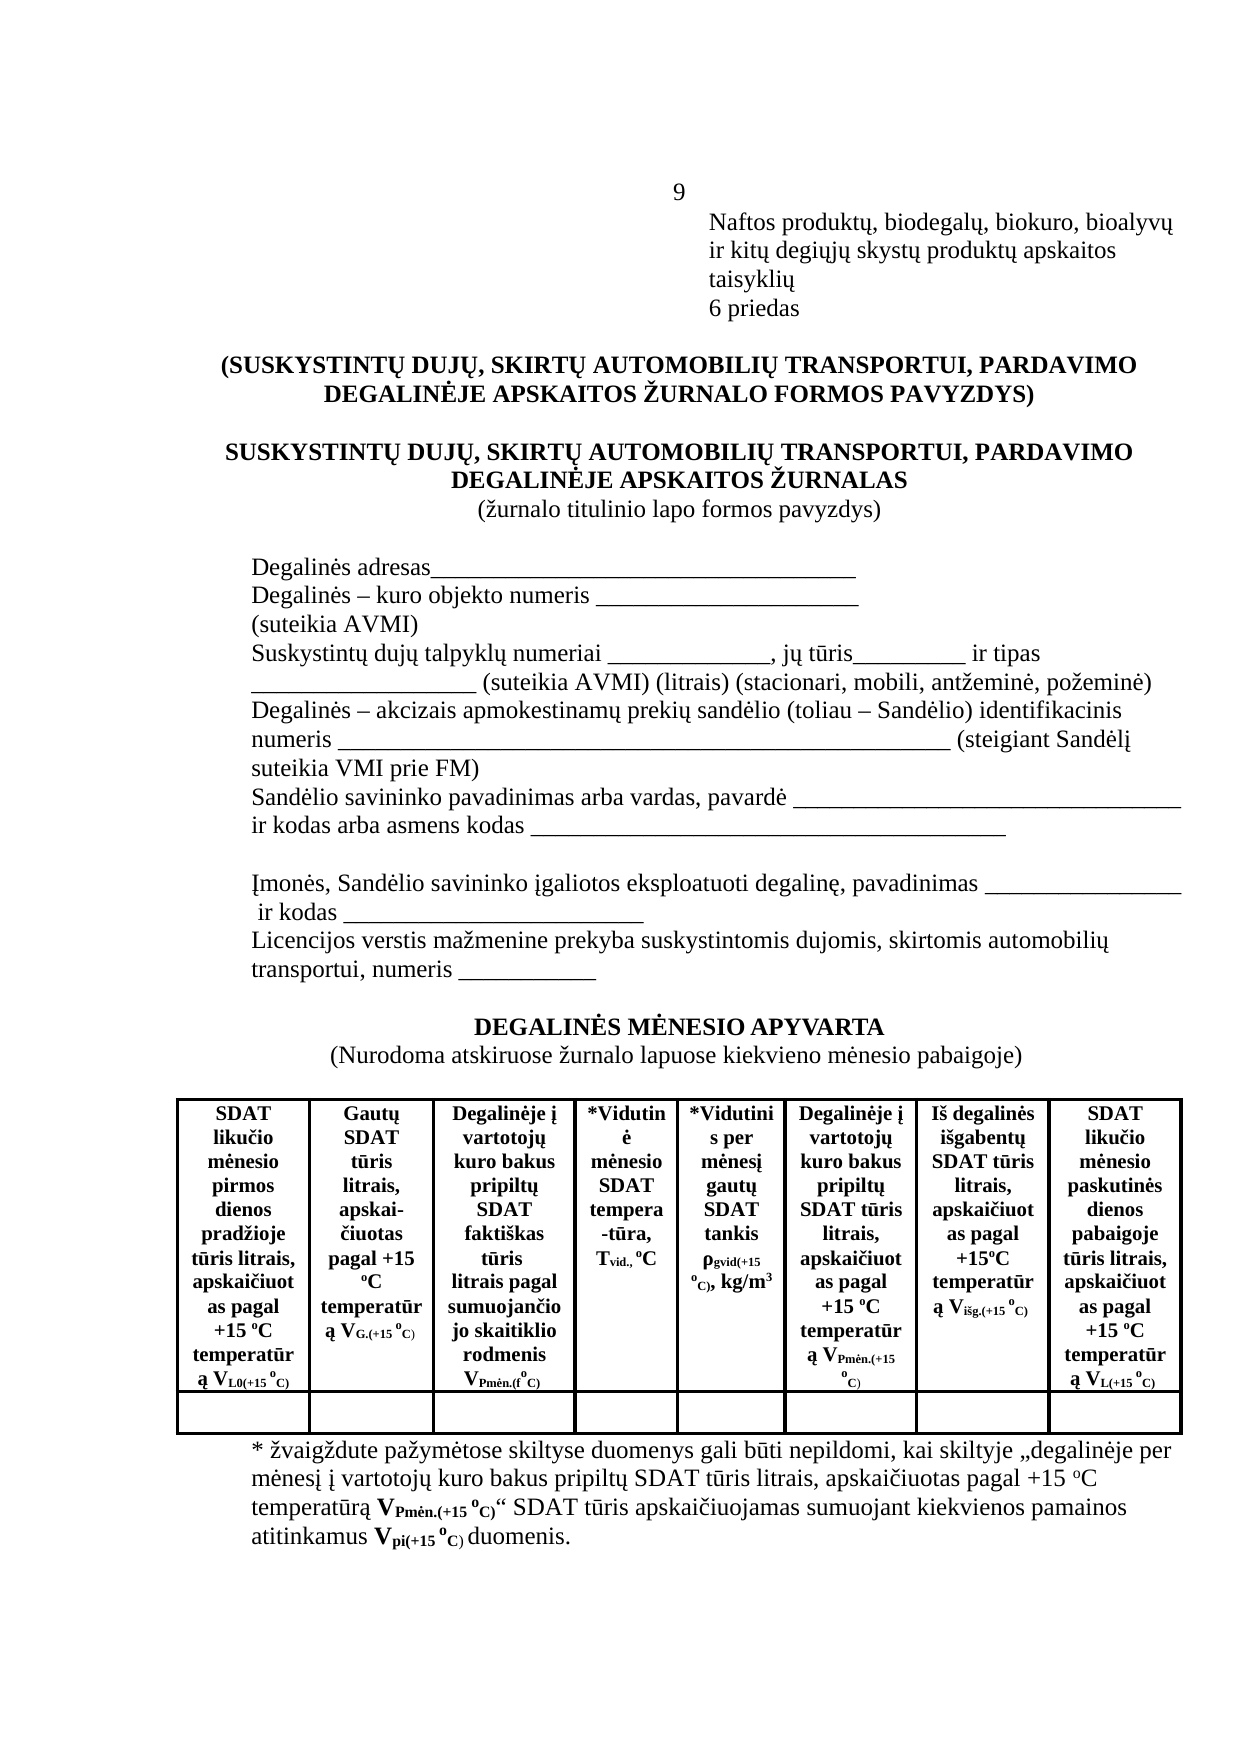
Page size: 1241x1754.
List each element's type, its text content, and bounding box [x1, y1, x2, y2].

text ir kodas ________________________ [177, 897, 1181, 925]
text atitinkamus Vpi(+15 oC) duomenis. [177, 1521, 1181, 1550]
table_header SDAT likučio mėnesio paskutinės dienos pabaigoje tūris litrais, apskaičiuotas pagal +15 oC temperatūrą VL(+15 oC) [1051, 1101, 1179, 1390]
text numeris _________________________________________________ (steigiant Sandėlį [177, 724, 1181, 753]
table_header *Vidutinė mėnesio SDAT tempera-tūra, Tvid., oC [577, 1101, 676, 1390]
table_cell [918, 1393, 1047, 1432]
table_header SDAT likučio mėnesio pirmos dienos pradžioje tūris litrais, apskaičiuotas pagal +15 oC temperatūrą VL0(+15 oC) [179, 1101, 308, 1390]
text (suteikia AVMI) [177, 609, 1181, 638]
text __________________ (suteikia AVMI) (litrais) (stacionari, mobili, antžeminė, požeminė) [177, 667, 1181, 695]
text Įmonės, Sandėlio savininko įgaliotos eksploatuoti degalinę, pavadinimas [177, 868, 1181, 897]
table_cell [1051, 1393, 1179, 1432]
table_header Iš degalinės išgabentų SDAT tūris litrais, apskaičiuotas pagal +15oC temperatūrą Višg.(+15 oC) [918, 1101, 1047, 1390]
text suteikia VMI prie FM) [177, 753, 1181, 782]
table_header Degalinėje į vartotojų kuro bakus pripiltų SDAT tūris litrais, apskaičiuotas pagal +15 oC temperatūrą VPmėn.(+15 oC) [787, 1101, 915, 1390]
table_cell [179, 1393, 308, 1432]
table_cell [679, 1393, 783, 1432]
text SUSKYSTINTŲ DUJŲ, SKIRTŲ AUTOMOBILIŲ TRANSPORTUI, PARDAVIMO DEGALINĖJE APSKAITOS ŽURNALAS [177, 437, 1181, 494]
text Degalinės – kuro objekto numeris _____________________ [177, 580, 1181, 609]
text ir kitų degiųjų skystų produktų apskaitos [177, 235, 1181, 264]
text taisyklių [177, 264, 1181, 293]
table_cell [435, 1393, 573, 1432]
text Naftos produktų, biodegalų, biokuro, bioalyvų [177, 207, 1181, 235]
table_cell [311, 1393, 432, 1432]
table_header *Vidutinis per mėnesį gautų SDAT tankis ρgvid(+15 oC), kg/m3 [679, 1101, 783, 1390]
text DEGALINĖS MĖNESIO APYVARTA [177, 1012, 1181, 1040]
text (SUSKYSTINTŲ DUJŲ, SKIRTŲ AUTOMOBILIŲ TRANSPORTUI, PARDAVIMO DEGALINĖJE APSKAITOS ŽURNALO FORMOS PAVYZDYS) [177, 350, 1181, 408]
table_cell [577, 1393, 676, 1432]
text * žvaigždute pažymėtose skiltyse duomenys gali būti nepildomi, kai skiltyje „degalinėje per [177, 1435, 1181, 1463]
text 6 priedas [177, 293, 1181, 322]
text Suskystintų dujų talpyklų numeriai _____________, jų tūris_________ ir tipas [177, 638, 1181, 667]
table_cell [787, 1393, 915, 1432]
table_header Degalinėje į vartotojų kuro bakus pripiltų SDAT faktiškas tūris litrais pagal sumuojančiojo skaitiklio rodmenis VPmėn.(foC) [435, 1101, 573, 1390]
text Degalinės – akcizais apmokestinamų prekių sandėlio (toliau – Sandėlio) identifikacinis [177, 695, 1181, 724]
text Licencijos verstis mažmenine prekyba suskystintomis dujomis, skirtomis automobilių [177, 925, 1181, 954]
text Sandėlio savininko pavadinimas arba vardas, pavardė [177, 782, 1181, 810]
text transportui, numeris ___________ [177, 954, 1181, 983]
text (žurnalo titulinio lapo formos pavyzdys) [177, 494, 1181, 523]
text ir kodas arba asmens kodas ______________________________________ [177, 810, 1181, 839]
text (Nurodoma atskiruose žurnalo lapuose kiekvieno mėnesio pabaigoje) [177, 1040, 1181, 1069]
text temperatūrą VPmėn.(+15 oC)“ SDAT tūris apskaičiuojamas sumuojant kiekvienos pamainos [177, 1492, 1181, 1521]
text mėnesį į vartotojų kuro bakus pripiltų SDAT tūris litrais, apskaičiuotas pagal +15 oC [177, 1463, 1181, 1492]
table_header Gautų SDAT tūris litrais, apskai-čiuotas pagal +15 oC temperatūrą VG.(+15 oC) [311, 1101, 432, 1390]
text Degalinės adresas__________________________________ [177, 552, 1181, 580]
